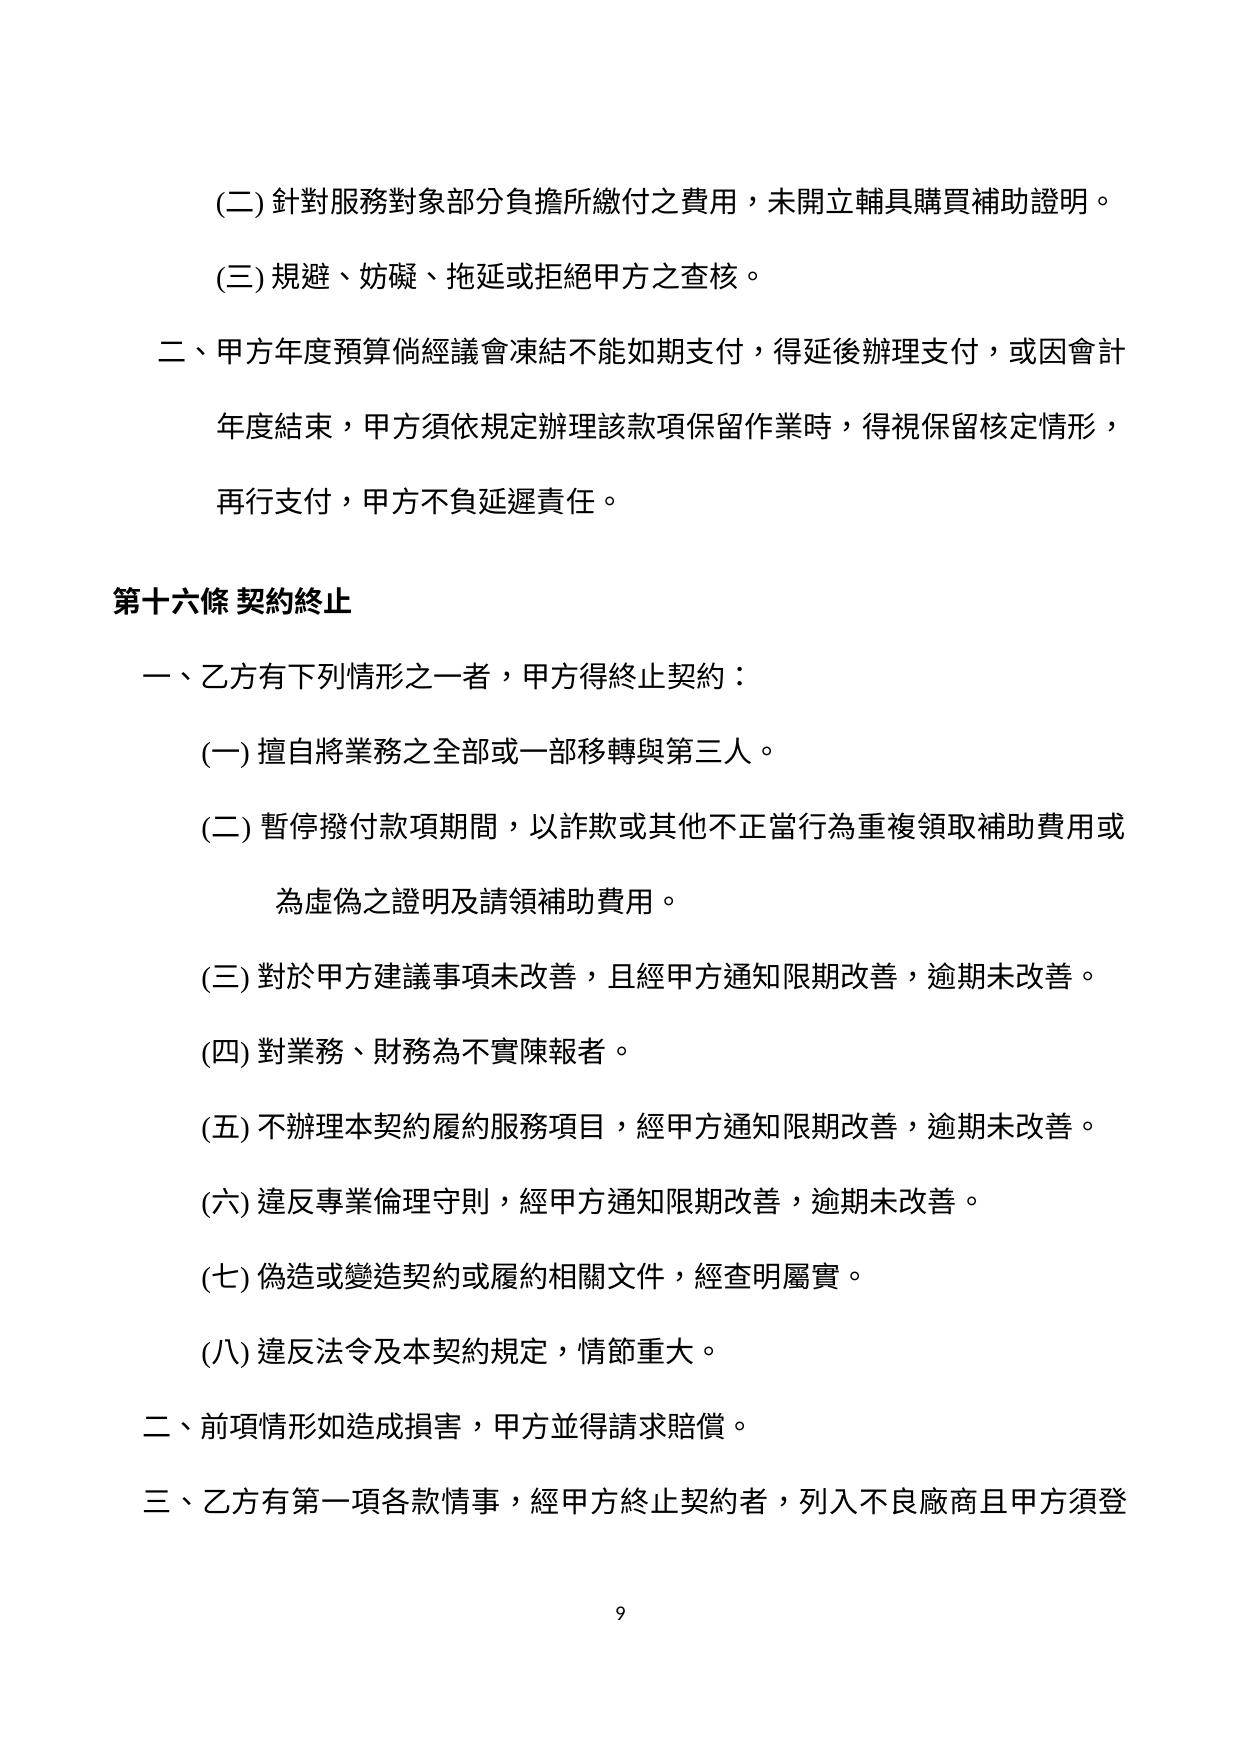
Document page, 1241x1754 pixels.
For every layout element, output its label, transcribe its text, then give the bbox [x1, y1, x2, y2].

text (一) 擅自將業務之全部或一部移轉與第三人。 [201, 712, 1128, 787]
text (八) 違反法令及本契約規定，情節重大。 [201, 1312, 1128, 1387]
text (二) 暫停撥付款項期間，以詐欺或其他不正當行為重複領取補助費用或為虛偽之證明及請領補助費用。 [201, 787, 1128, 937]
text 一、乙方有下列情形之一者，甲方得終止契約： [142, 637, 1128, 712]
text (二) 針對服務對象部分負擔所繳付之費用，未開立輔具購買補助證明。 [216, 162, 1128, 237]
text 第十六條 契約終止 [112, 562, 1128, 637]
text 二、甲方年度預算倘經議會凍結不能如期支付，得延後辦理支付，或因會計年度結束，甲方須依規定辦理該款項保留作業時，得視保留核定情形，再行支付，甲方不負延遲責任。 [157, 312, 1128, 537]
text (三) 規避、妨礙、拖延或拒絕甲方之查核。 [216, 237, 1128, 312]
text (七) 偽造或變造契約或履約相關文件，經查明屬實。 [201, 1237, 1128, 1312]
text 三、乙方有第一項各款情事，經甲方終止契約者，列入不良廠商且甲方須登 [142, 1462, 1128, 1537]
text (四) 對業務、財務為不實陳報者。 [201, 1012, 1128, 1087]
text (六) 違反專業倫理守則，經甲方通知限期改善，逾期未改善。 [201, 1162, 1128, 1237]
text (三) 對於甲方建議事項未改善，且經甲方通知限期改善，逾期未改善。 [201, 937, 1128, 1012]
text (五) 不辦理本契約履約服務項目，經甲方通知限期改善，逾期未改善。 [201, 1087, 1128, 1162]
text 二、前項情形如造成損害，甲方並得請求賠償。 [142, 1387, 1128, 1462]
